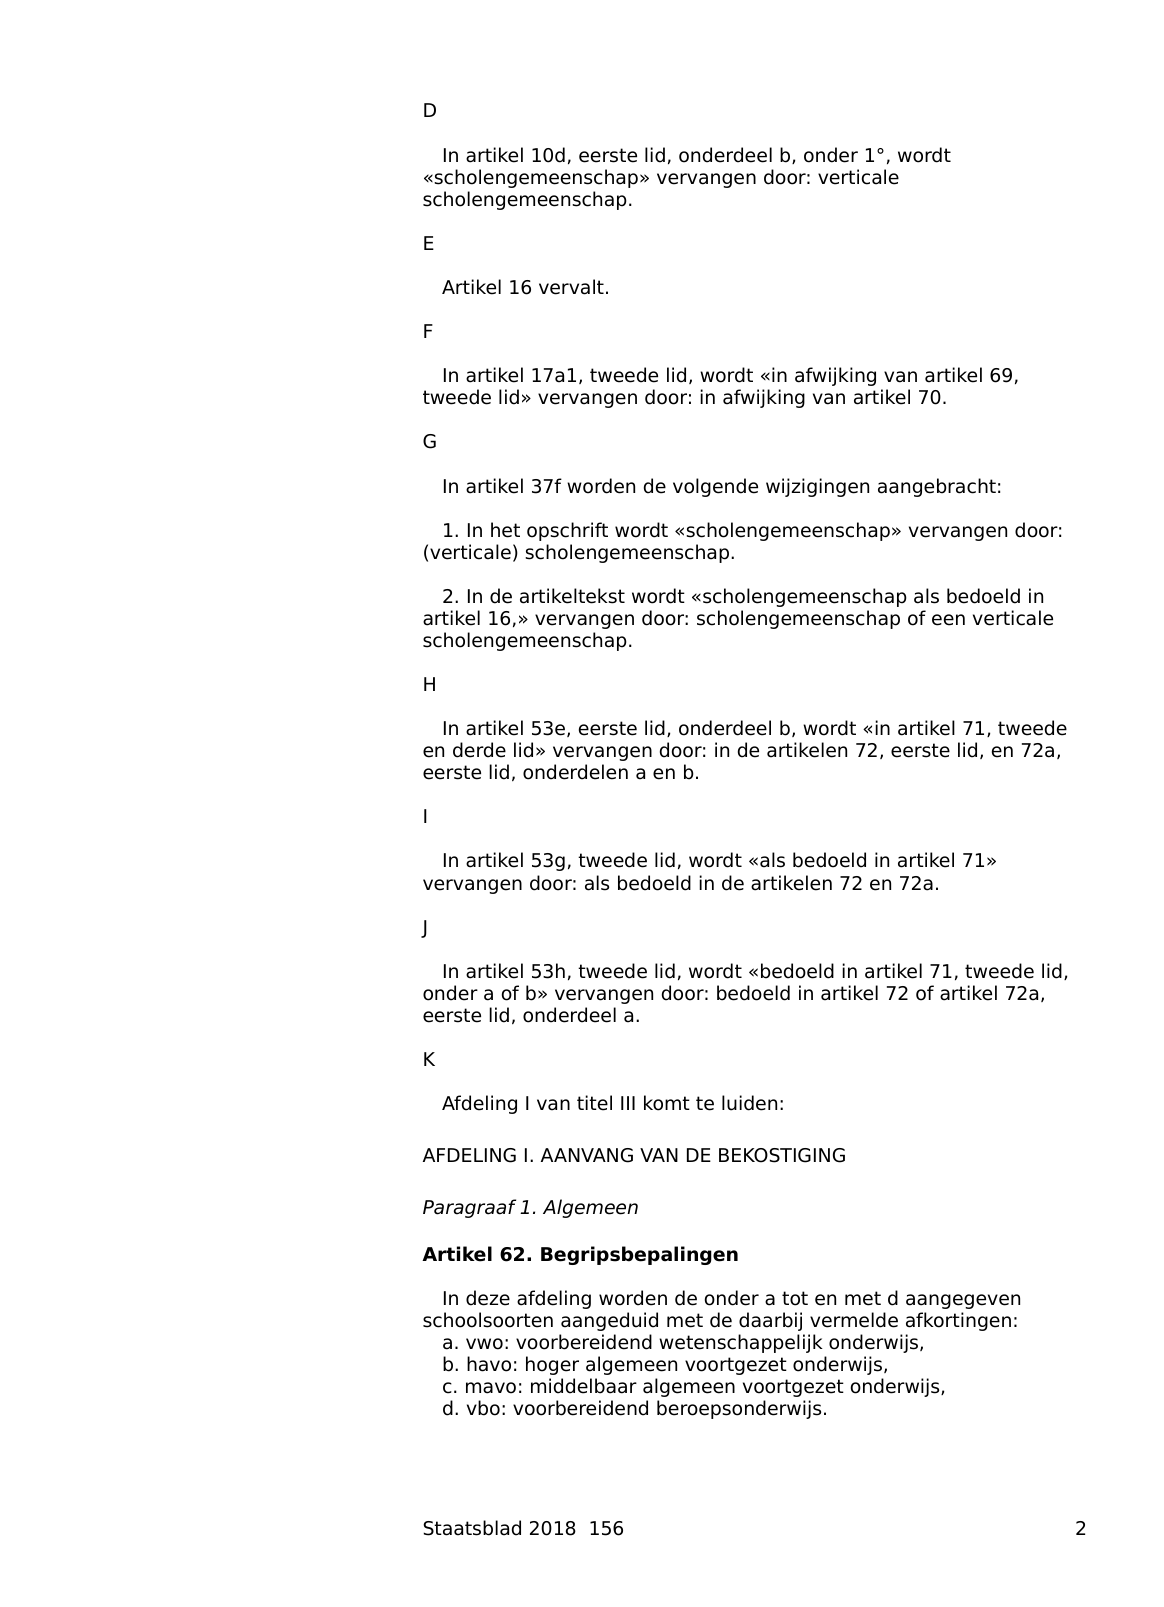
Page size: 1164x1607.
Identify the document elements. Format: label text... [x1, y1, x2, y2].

text b. havo: hoger algemeen voortgezet onderwijs, [422, 1354, 1087, 1376]
text In artikel 53g, tweede lid, wordt «als bedoeld in artikel 71» vervangen door: als bedoeld in de artikelen 72 en 72a. [422, 850, 1087, 894]
text In artikel 10d, eerste lid, onderdeel b, onder 1°, wordt «scholengemeenschap» vervangen door: verticale scholengemeenschap. [422, 144, 1087, 211]
text In artikel 37f worden de volgende wijzigingen aangebracht: [422, 476, 1087, 497]
text 2. In de artikeltekst wordt «scholengemeenschap als bedoeld in artikel 16,» vervangen door: scholengemeenschap of een verticale scholengemeenschap. [422, 586, 1087, 652]
text I [422, 806, 1087, 828]
text a. vwo: voorbereidend wetenschappelijk onderwijs, [422, 1332, 1087, 1354]
text G [422, 431, 1087, 453]
subtitle Paragraaf 1. Algemeen [422, 1197, 1087, 1219]
text 1. In het opschrift wordt «scholengemeenschap» vervangen door: (verticale) scholengemeenschap. [422, 520, 1087, 564]
text Afdeling I van titel III komt te luiden: [422, 1093, 1087, 1115]
text F [422, 321, 1087, 343]
text c. mavo: middelbaar algemeen voortgezet onderwijs, [422, 1376, 1087, 1398]
text Artikel 16 vervalt. [422, 277, 1087, 299]
text H [422, 674, 1087, 696]
text In artikel 17a1, tweede lid, wordt «in afwijking van artikel 69, tweede lid» vervangen door: in afwijking van artikel 70. [422, 365, 1087, 409]
subtitle AFDELING I. AANVANG VAN DE BEKOSTIGING [422, 1145, 1087, 1167]
text In artikel 53e, eerste lid, onderdeel b, wordt «in artikel 71, tweede en derde lid» vervangen door: in de artikelen 72, eerste lid, en 72a, eerste lid, onderdelen a en b. [422, 718, 1087, 784]
subtitle Artikel 62. Begripsbepalingen [422, 1244, 1087, 1266]
text In artikel 53h, tweede lid, wordt «bedoeld in artikel 71, tweede lid, onder a of b» vervangen door: bedoeld in artikel 72 of artikel 72a, eerste lid, onderdeel a. [422, 961, 1087, 1027]
text E [422, 233, 1087, 255]
text K [422, 1049, 1087, 1071]
text J [422, 917, 1087, 938]
text d. vbo: voorbereidend beroepsonderwijs. [422, 1398, 1087, 1420]
text In deze afdeling worden de onder a tot en met d aangegeven schoolsoorten aangeduid met de daarbij vermelde afkortingen: [422, 1288, 1087, 1332]
text D [422, 100, 1087, 122]
